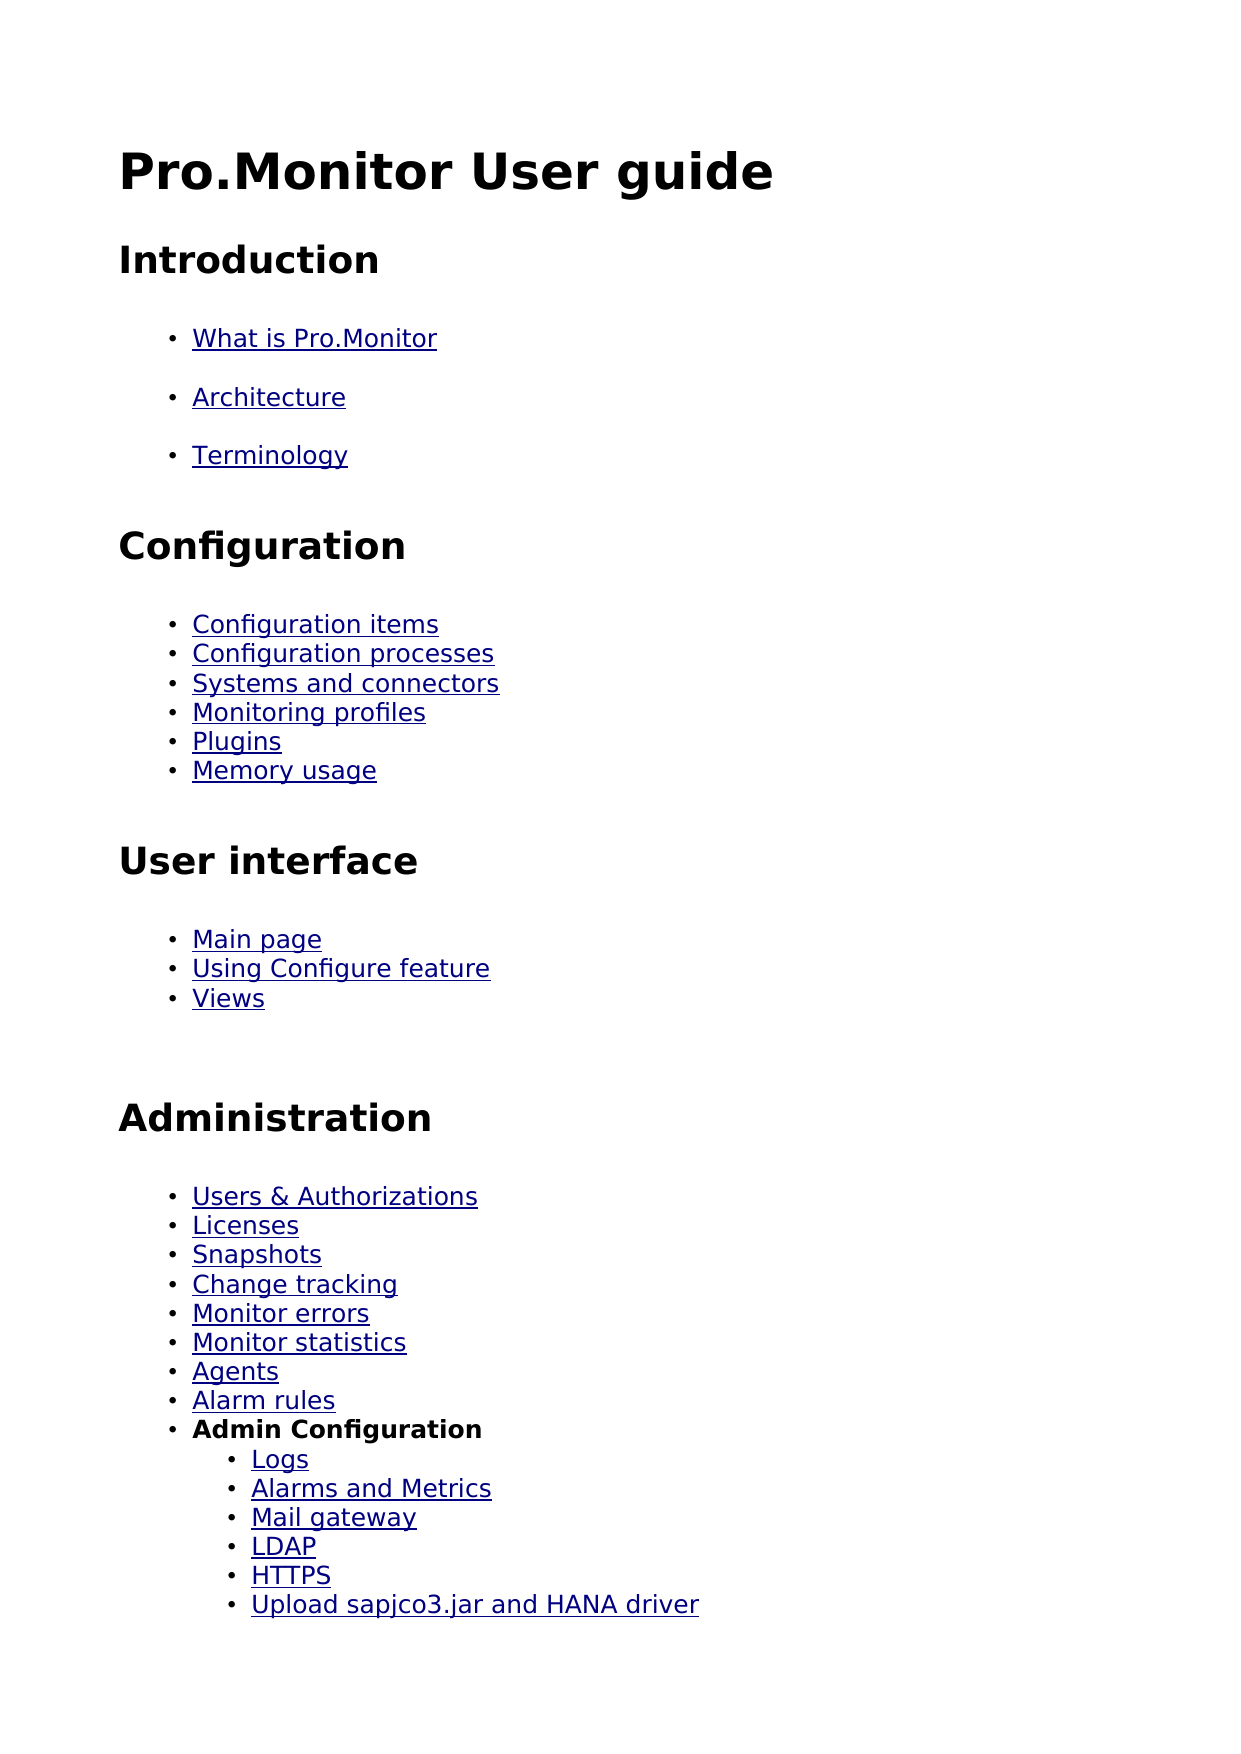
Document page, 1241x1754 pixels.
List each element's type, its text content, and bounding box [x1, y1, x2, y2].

list Alarms and Metrics [236, 1474, 1122, 1503]
subtitle User interface [118, 840, 1122, 883]
subtitle Pro.Monitor User guide [118, 143, 1122, 201]
list Terminology [177, 441, 1122, 470]
list What is Pro.Monitor [177, 324, 1122, 383]
list Upload sapjco3.jar and HANA driver [236, 1591, 1122, 1620]
list Plugins [177, 727, 1122, 756]
list Monitor errors [177, 1299, 1122, 1328]
list Alarm rules [177, 1386, 1122, 1416]
list Mail gateway [236, 1503, 1122, 1532]
list Architecture [177, 383, 1122, 441]
list Configuration processes [177, 639, 1122, 669]
list Agents [177, 1357, 1122, 1386]
subtitle Configuration [118, 525, 1122, 568]
list Main page [177, 926, 1122, 955]
subtitle Administration [118, 1097, 1122, 1140]
list Monitor statistics [177, 1328, 1122, 1357]
list Change tracking [177, 1270, 1122, 1299]
list Admin Configuration [177, 1416, 1122, 1445]
list Licenses [177, 1211, 1122, 1241]
list Users & Authorizations [177, 1182, 1122, 1211]
list Configuration items [177, 610, 1122, 639]
subtitle Introduction [118, 239, 1122, 282]
list Logs [236, 1445, 1122, 1474]
list Snapshots [177, 1241, 1122, 1270]
list Monitoring profiles [177, 698, 1122, 727]
list Views [177, 984, 1122, 1042]
list Systems and connectors [177, 669, 1122, 698]
list LDAP [236, 1532, 1122, 1561]
list Using Configure feature [177, 955, 1122, 984]
list Memory usage [177, 756, 1122, 785]
list HTTPS [236, 1561, 1122, 1591]
